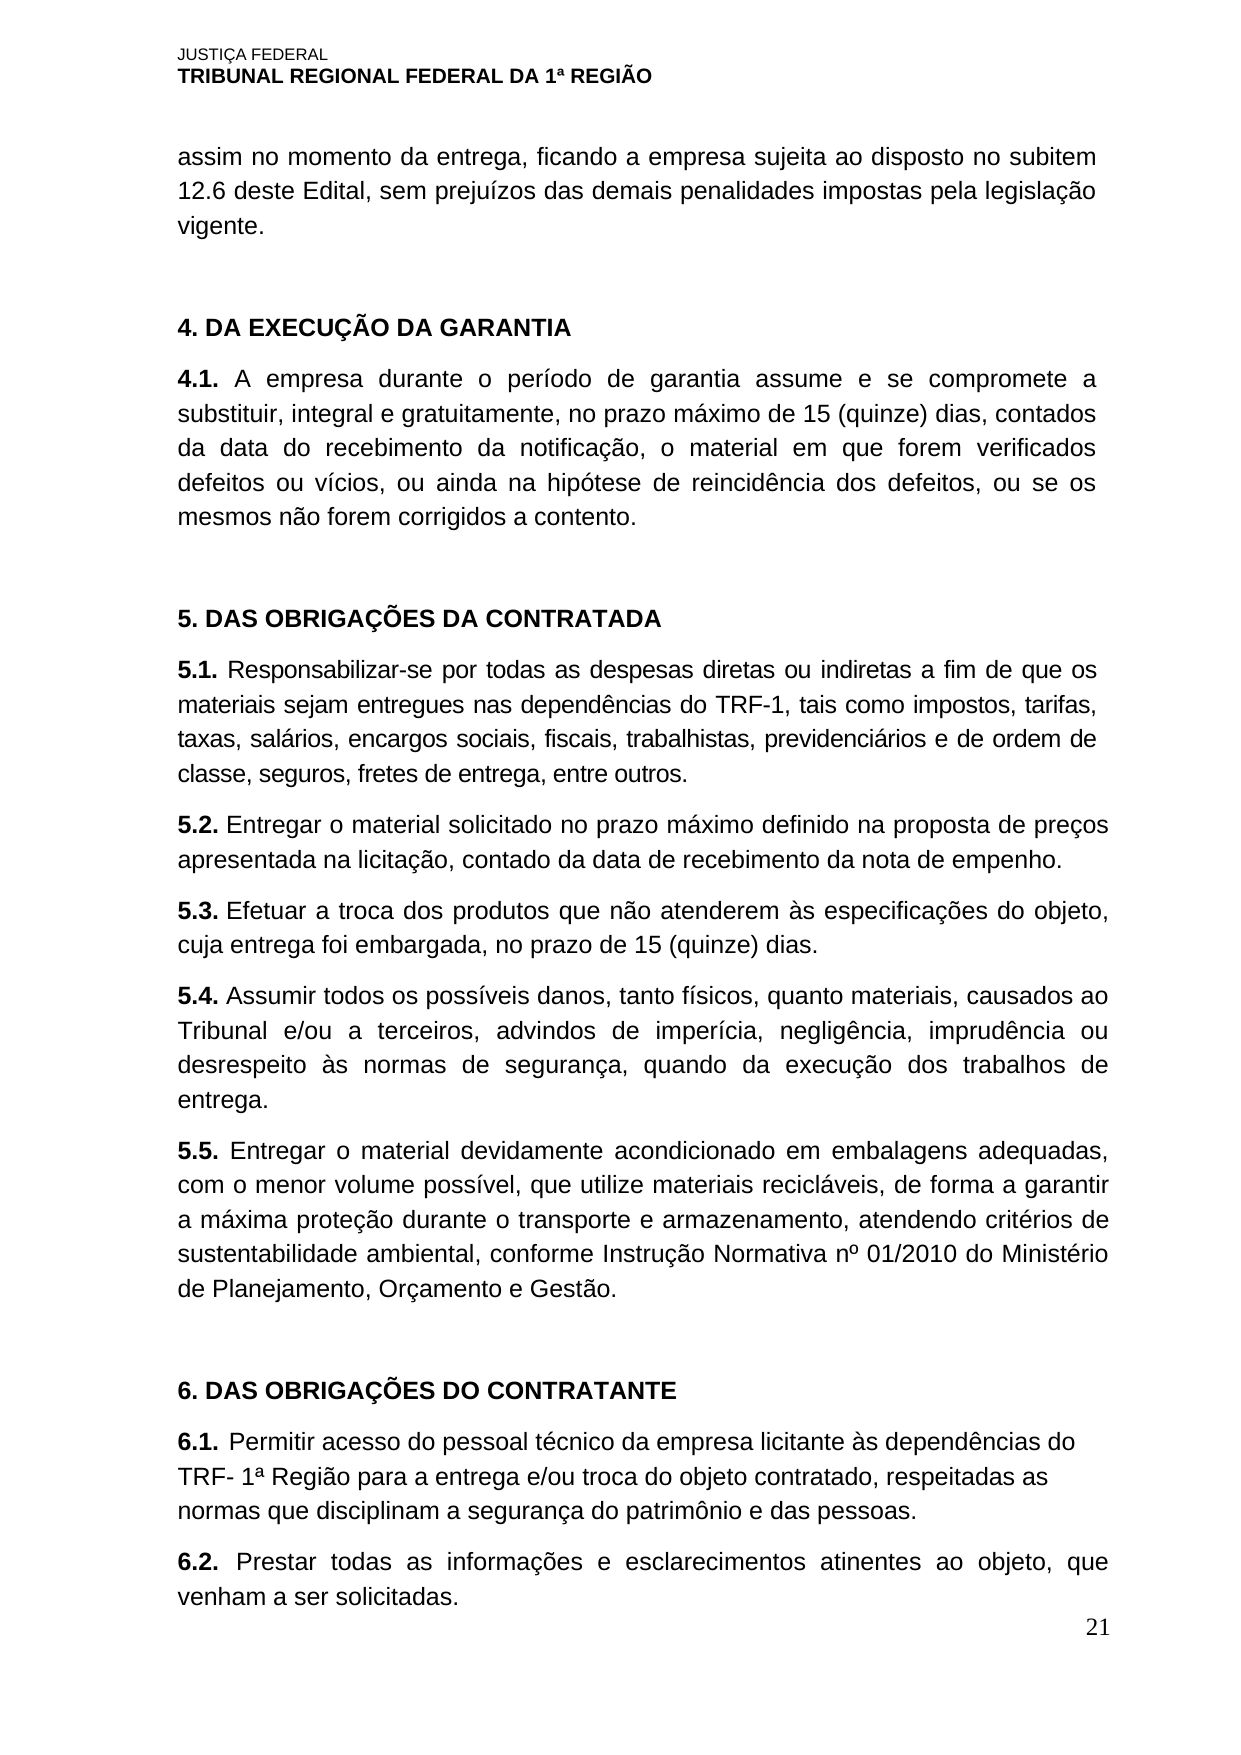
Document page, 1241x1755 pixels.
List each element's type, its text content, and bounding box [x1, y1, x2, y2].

text 5.5. Entregar o material devidamente acondicionado em embalagens adequadas, com o menor volume possível, que utilize materiais recicláveis, de forma a garantir a máxima proteção durante o transporte e armazenamento, atendendo critérios de sustentabilidade ambiental, conforme Instrução Normativa nº 01/2010 do Ministério de Planejamento, Orçamento e Gestão. [177, 1136, 1110, 1303]
text 6.2. Prestar todas as informações e esclarecimentos atinentes ao objeto, que venham a ser solicitadas. [177, 1547, 1110, 1611]
text 6. DAS OBRIGAÇÕES DO CONTRATANTE [177, 1376, 1110, 1405]
text 5.4. Assumir todos os possíveis danos, tanto físicos, quanto materiais, causados ao Tribunal e/ou a terceiros, advindos de imperícia, negligência, imprudência ou desrespeito às normas de segurança, quando da execução dos trabalhos de entrega. [177, 981, 1110, 1113]
text 5.2. Entregar o material solicitado no prazo máximo definido na proposta de preços apresentada na licitação, contado da data de recebimento da nota de empenho. [177, 810, 1110, 873]
text 4.1. A empresa durante o período de garantia assume e se compromete a substituir, integral e gratuitamente, no prazo máximo de 15 (quinze) dias, contados da data do recebimento da notificação, o material em que forem verificados defeitos ou vícios, ou ainda na hipótese de reincidência dos defeitos, ou se os mesmos não forem corrigidos a contento. [177, 364, 1098, 531]
text 4. DA EXECUÇÃO DA GARANTIA [177, 313, 1098, 342]
text assim no momento da entrega, ficando a empresa sujeita ao disposto no subitem 12.6 deste Edital, sem prejuízos das demais penalidades impostas pela legislação vigente. [177, 142, 1098, 239]
text 5.1. Responsabilizar-se por todas as despesas diretas ou indiretas a fim de que os materiais sejam entregues nas dependências do TRF-1, tais como impostos, tarifas, taxas, salários, encargos sociais, fiscais, trabalhistas, previdenciários e de ordem de classe, seguros, fretes de entrega, entre outros. [177, 656, 1098, 788]
text 6.1. Permitir acesso do pessoal técnico da empresa licitante às dependências do TRF- 1ª Região para a entrega e/ou troca do objeto contratado, respeitadas as normas que disciplinam a segurança do patrimônio e das pessoas. [177, 1427, 1110, 1525]
text 5.3. Efetuar a troca dos produtos que não atenderem às especificações do objeto, cuja entrega foi embargada, no prazo de 15 (quinze) dias. [177, 896, 1110, 959]
text 5. DAS OBRIGAÇÕES DA CONTRATADA [177, 604, 1098, 633]
